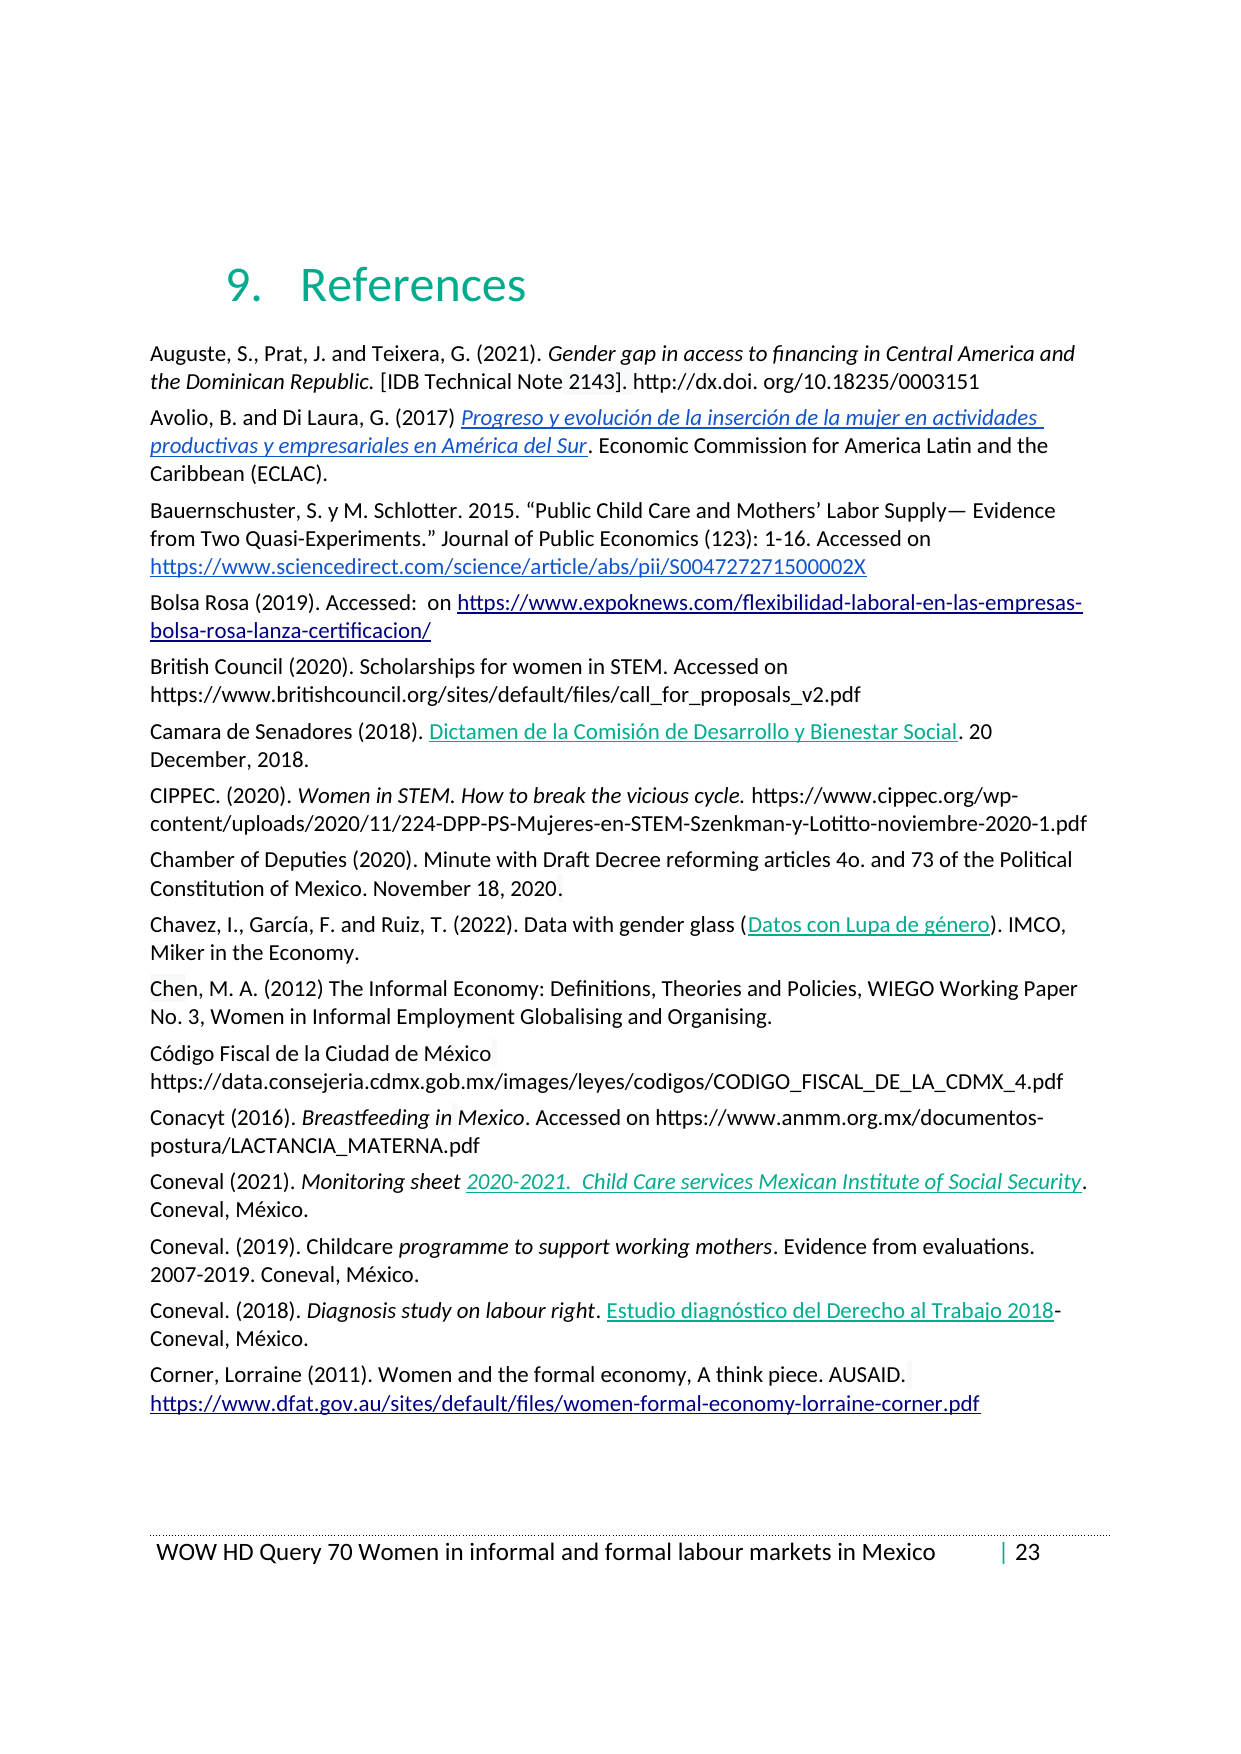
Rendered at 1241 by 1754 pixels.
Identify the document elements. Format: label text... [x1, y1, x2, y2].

text Bauernschuster, S. y M. Schlotter. 2015. “Public Child Care and Mothers’ Labor Supply— Evidence from Two Quasi-Experiments.” Journal of Public Economics (123): 1-16. Accessed on https://www.sciencedirect.com/science/article/abs/pii/S004727271500002X [150, 496, 1090, 580]
text Coneval. (2018). Diagnosis study on labour right. Estudio diagnóstico del Derecho al Trabajo 2018- Coneval, México. [150, 1296, 1090, 1352]
text Código Fiscal de la Ciudad de México https://data.consejeria.cdmx.gob.mx/images/leyes/codigos/CODIGO_FISCAL_DE_LA_CDMX_4.pdf [150, 1039, 1090, 1095]
subtitle References [225, 253, 1090, 314]
text Coneval. (2019). Childcare programme to support working mothers. Evidence from evaluations. 2007-2019. Coneval, México. [150, 1232, 1090, 1288]
text Chamber of Deputies (2020). Minute with Draft Decree reforming articles 4o. and 73 of the Political Constitution of Mexico. November 18, 2020. [150, 846, 1090, 902]
text Corner, Lorraine (2011). Women and the formal economy, A think piece. AUSAID. https://www.dfat.gov.au/sites/default/files/women-formal-economy-lorraine-corner.pdf [150, 1361, 1090, 1417]
text Coneval (2021). Monitoring sheet 2020-2021. Child Care services Mexican Institute of Social Security. Coneval, México. [150, 1167, 1090, 1223]
text Bolsa Rosa (2019). Accessed: on https://www.expoknews.com/flexibilidad-laboral-en-las-empresas-bolsa-rosa-lanza-certificacion/ [150, 588, 1090, 644]
text CIPPEC. (2020). Women in STEM. How to break the vicious cycle. https://www.cippec.org/wp-content/uploads/2020/11/224-DPP-PS-Mujeres-en-STEM-Szenkman-y-Lotitto-noviembre-2020-1.pdf [150, 781, 1090, 837]
text Chavez, I., García, F. and Ruiz, T. (2022). Data with gender glass (Datos con Lupa de género). IMCO, Miker in the Economy. [150, 910, 1090, 966]
text Camara de Senadores (2018). Dictamen de la Comisión de Desarrollo y Bienestar Social. 20 December, 2018. [150, 717, 1090, 773]
text Auguste, S., Prat, J. and Teixera, G. (2021). Gender gap in access to financing in Central America and the Dominican Republic. [IDB Technical Note 2143]. http://dx.doi. org/10.18235/0003151 [150, 339, 1090, 395]
text Chen, M. A. (2012) The Informal Economy: Definitions, Theories and Policies, WIEGO Working Paper No. 3, Women in Informal Employment Globalising and Organising. [150, 974, 1090, 1030]
text Avolio, B. and Di Laura, G. (2017) Progreso y evolución de la inserción de la mujer en actividades productivas y empresariales en América del Sur. Economic Commission for America Latin and the Caribbean (ECLAC). [150, 403, 1090, 487]
text British Council (2020). Scholarships for women in STEM. Accessed on https://www.britishcouncil.org/sites/default/files/call_for_proposals_v2.pdf [150, 652, 1090, 708]
text Conacyt (2016). Breastfeeding in Mexico. Accessed on https://www.anmm.org.mx/documentos-postura/LACTANCIA_MATERNA.pdf [150, 1103, 1090, 1159]
